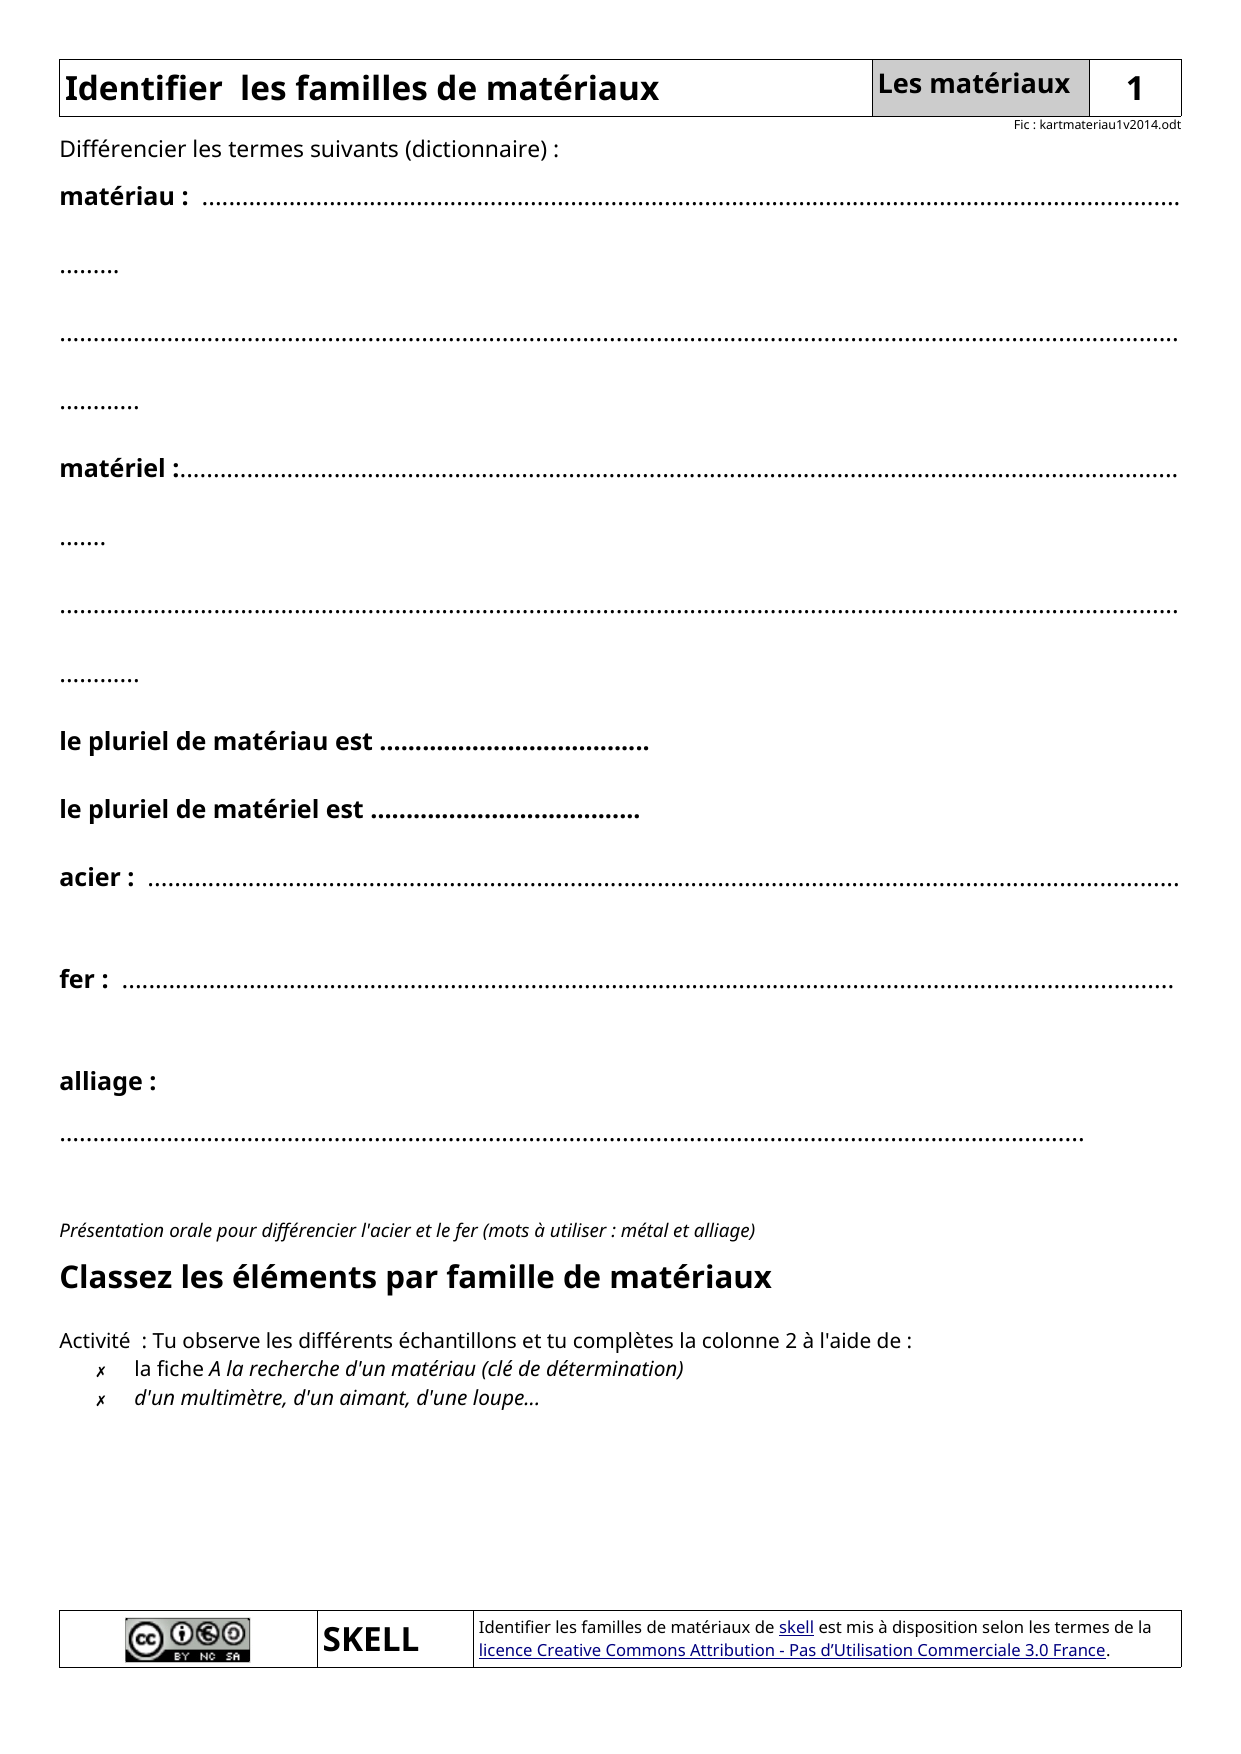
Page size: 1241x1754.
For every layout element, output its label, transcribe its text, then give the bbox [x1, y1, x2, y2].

text acier : .......................................................................................................................................................... [59, 859, 1181, 894]
text ................................................................................................................................................................................... [59, 314, 1181, 417]
text le pluriel de matériau est …................................... [59, 723, 1181, 757]
text matériau : ........................................................................................................................................................... [59, 178, 1181, 281]
text ................................................................................................................................................................................... [59, 587, 1181, 689]
text fer : ............................................................................................................................................................. [59, 962, 1181, 996]
text Présentation orale pour différencier l'acier et le fer (mots à utiliser : métal et alliage) [59, 1217, 1181, 1242]
table_header 1 [1090, 60, 1181, 116]
text Activité : Tu observe les différents échantillons et tu complètes la colonne 2 à l'aide de : [59, 1326, 1181, 1354]
text Fic : kartmateriau1v2014.odt [59, 117, 1181, 133]
text alliage : …...................................................................................................................................................... [59, 1064, 1181, 1149]
text le pluriel de matériel est …................................... [59, 791, 1181, 826]
table_header Identifier les familles de matériaux [60, 60, 872, 116]
text matériel :............................................................................................................................................................ [59, 451, 1181, 553]
list la fiche A la recherche d'un matériau (clé de détermination) [97, 1354, 1181, 1383]
table_header Les matériaux [873, 60, 1089, 116]
list d'un multimètre, d'un aimant, d'une loupe... [97, 1383, 1181, 1411]
picture [121, 1616, 255, 1666]
text Différencier les termes suivants (dictionnaire) : [59, 133, 1181, 164]
text Classez les éléments par famille de matériaux [59, 1255, 1181, 1298]
